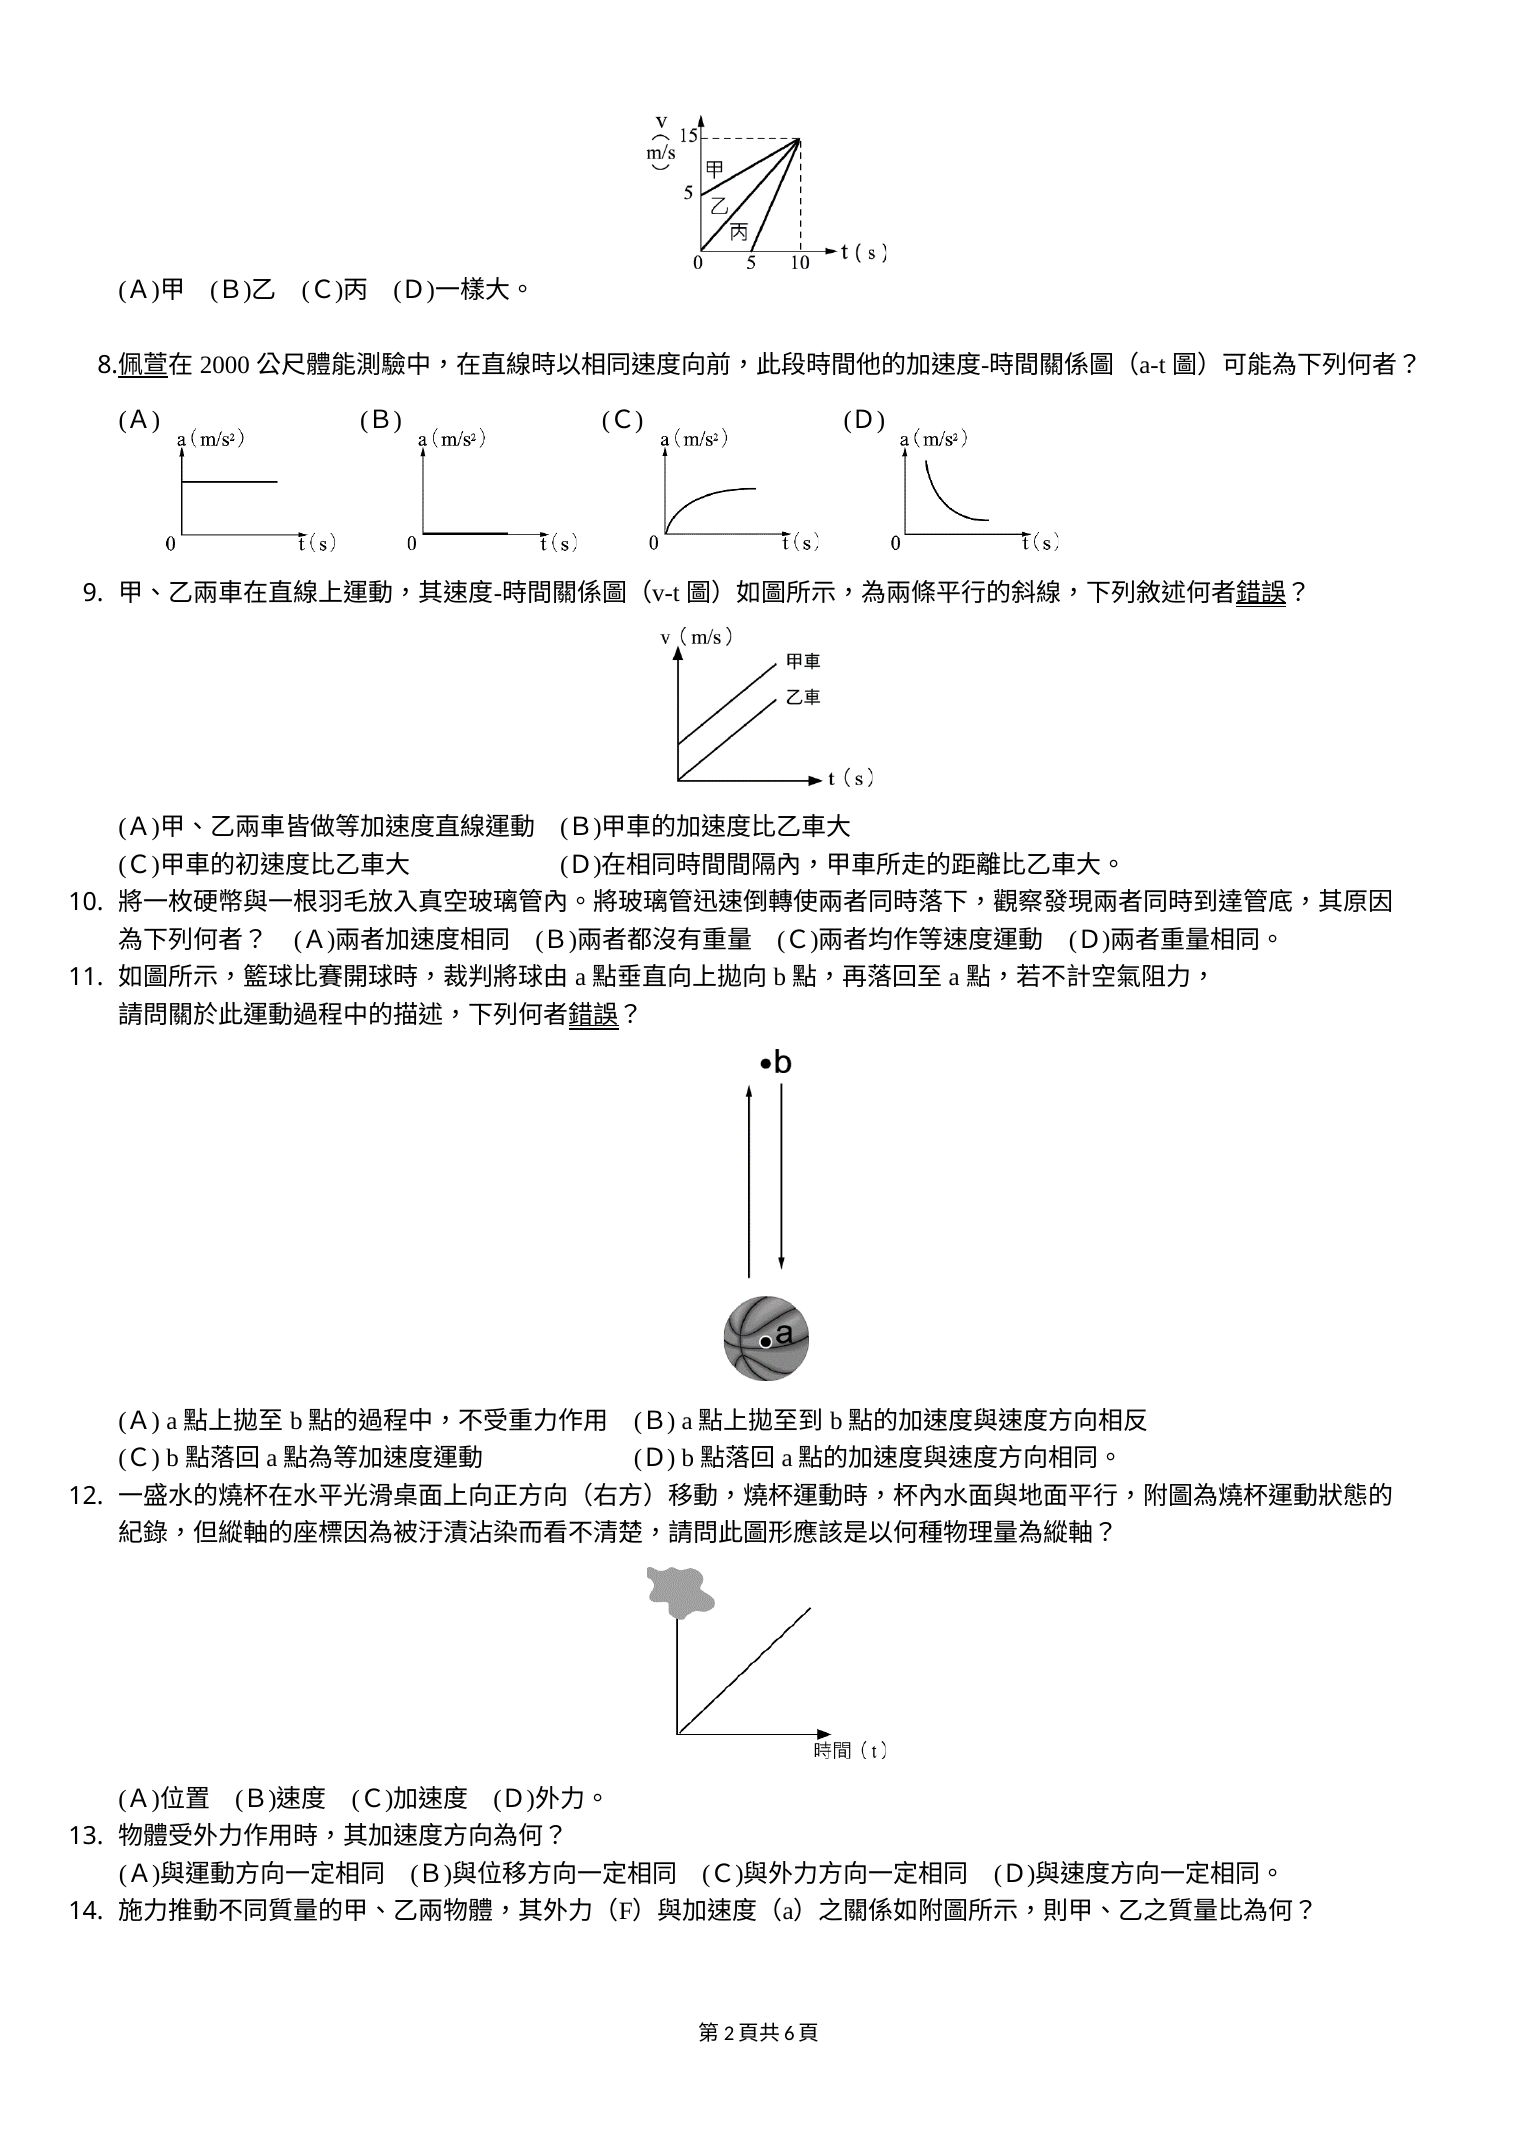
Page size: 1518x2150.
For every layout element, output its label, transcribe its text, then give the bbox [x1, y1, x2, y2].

list 甲、乙兩車在直線上運動，其速度-時間關係圖（v-t 圖）如圖所示，為兩條平行的斜線，下列敘述何者錯誤？ [103, 571, 1429, 608]
list 佩萱在 2000 公尺體能測驗中，在直線時以相同速度向前，此段時間他的加速度-時間關係圖（a-t 圖）可能為下列何者？ [118, 343, 1429, 381]
text (Ａ)甲 (Ｂ)乙 (Ｃ)丙 (Ｄ)一樣大。 [118, 268, 1429, 306]
text 為下列何者？ (Ａ)兩者加速度相同 (Ｂ)兩者都沒有重量 (Ｃ)兩者均作等速度運動 (Ｄ)兩者重量相同。 [118, 918, 1429, 956]
list 如圖所示，籃球比賽開球時，裁判將球由 a 點垂直向上拋向 b 點，再落回至 a 點，若不計空氣阻力， [103, 956, 1429, 993]
text (Ａ) a 點上拋至 b 點的過程中，不受重力作用 (Ｂ) a 點上拋至到 b 點的加速度與速度方向相反 [118, 1399, 1429, 1436]
text (Ａ) (Ｂ) (Ｃ) (Ｄ) [118, 400, 1429, 552]
list 一盛水的燒杯在水平光滑桌面上向正方向（右方）移動，燒杯運動時，杯內水面與地面平行，附圖為燒杯運動狀態的 [103, 1474, 1429, 1511]
list 將一枚硬幣與一根羽毛放入真空玻璃管內。將玻璃管迅速倒轉使兩者同時落下，觀察發現兩者同時到達管底，其原因 [103, 881, 1429, 918]
text (Ａ)位置 (Ｂ)速度 (Ｃ)加速度 (Ｄ)外力。 [118, 1777, 1429, 1814]
list 物體受外力作用時，其加速度方向為何？ [103, 1814, 1429, 1852]
text 請問關於此運動過程中的描述，下列何者錯誤？ [118, 993, 1429, 1031]
text (Ｃ) b 點落回 a 點為等加速度運動 (Ｄ) b 點落回 a 點的加速度與速度方向相同。 [118, 1436, 1429, 1474]
list 施力推動不同質量的甲、乙兩物體，其外力（F）與加速度（a）之關係如附圖所示，則甲、乙之質量比為何？ [103, 1889, 1429, 1927]
text (Ａ)甲、乙兩車皆做等加速度直線運動 (Ｂ)甲車的加速度比乙車大 [118, 806, 1429, 843]
text (Ｃ)甲車的初速度比乙車大 (Ｄ)在相同時間間隔內，甲車所走的距離比乙車大。 [118, 843, 1429, 881]
text 紀錄，但縱軸的座標因為被汙漬沾染而看不清楚，請問此圖形應該是以何種物理量為縱軸？ [118, 1511, 1429, 1549]
text (Ａ)與運動方向一定相同 (Ｂ)與位移方向一定相同 (Ｃ)與外力方向一定相同 (Ｄ)與速度方向一定相同。 [118, 1852, 1429, 1889]
